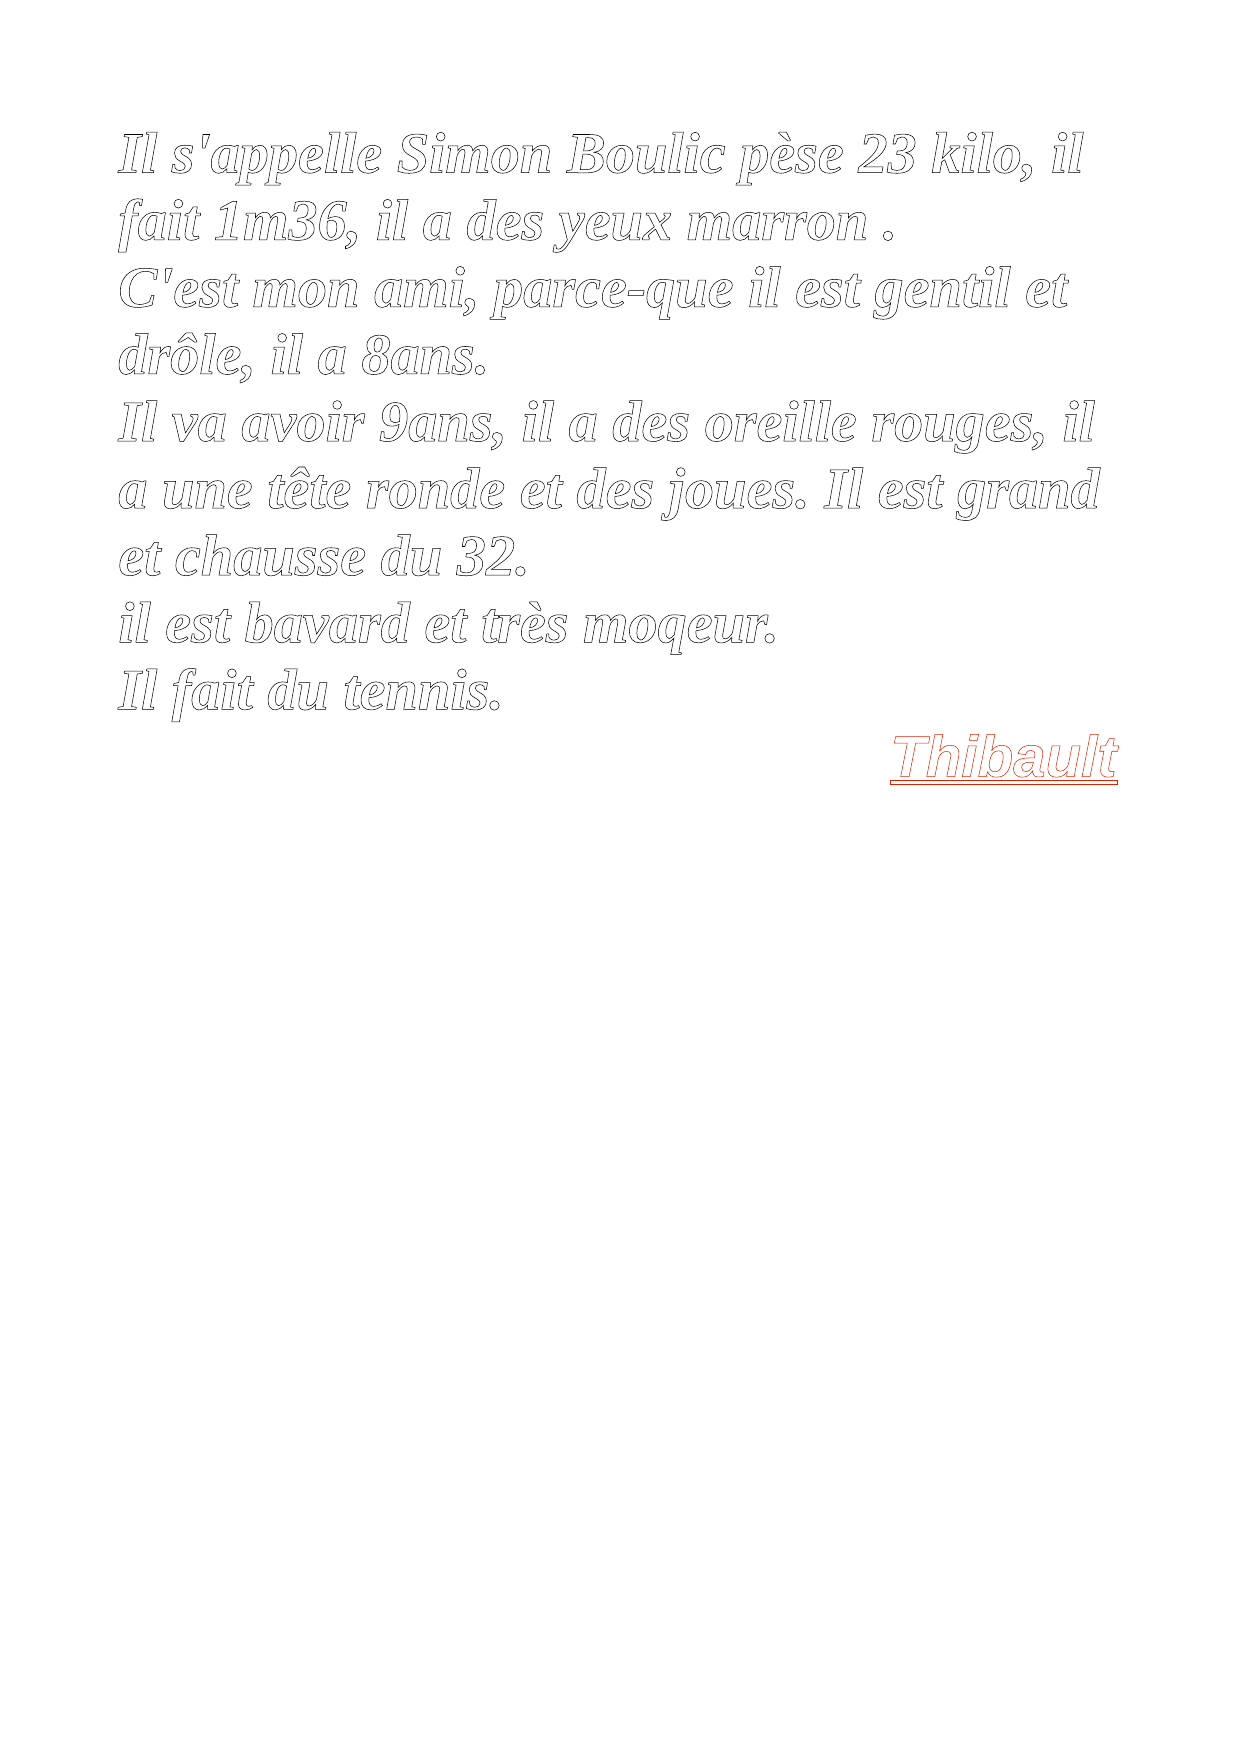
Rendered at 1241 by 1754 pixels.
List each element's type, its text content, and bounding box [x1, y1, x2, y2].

text Thibault [118, 722, 1122, 789]
text Il va avoir 9ans, il a des oreille rouges, il a une tête ronde et des joues. Il est grand et chausse du 32. [118, 386, 1122, 588]
text C'est mon ami, parce-que il est gentil et drôle, il a 8ans. [118, 252, 1122, 386]
text il est bavard et très moqeur. [118, 588, 1122, 655]
text Il s'appelle Simon Boulic pèse 23 kilo, il fait 1m36, il a des yeux marron . [118, 118, 1122, 252]
text Il fait du tennis. [118, 655, 1122, 722]
